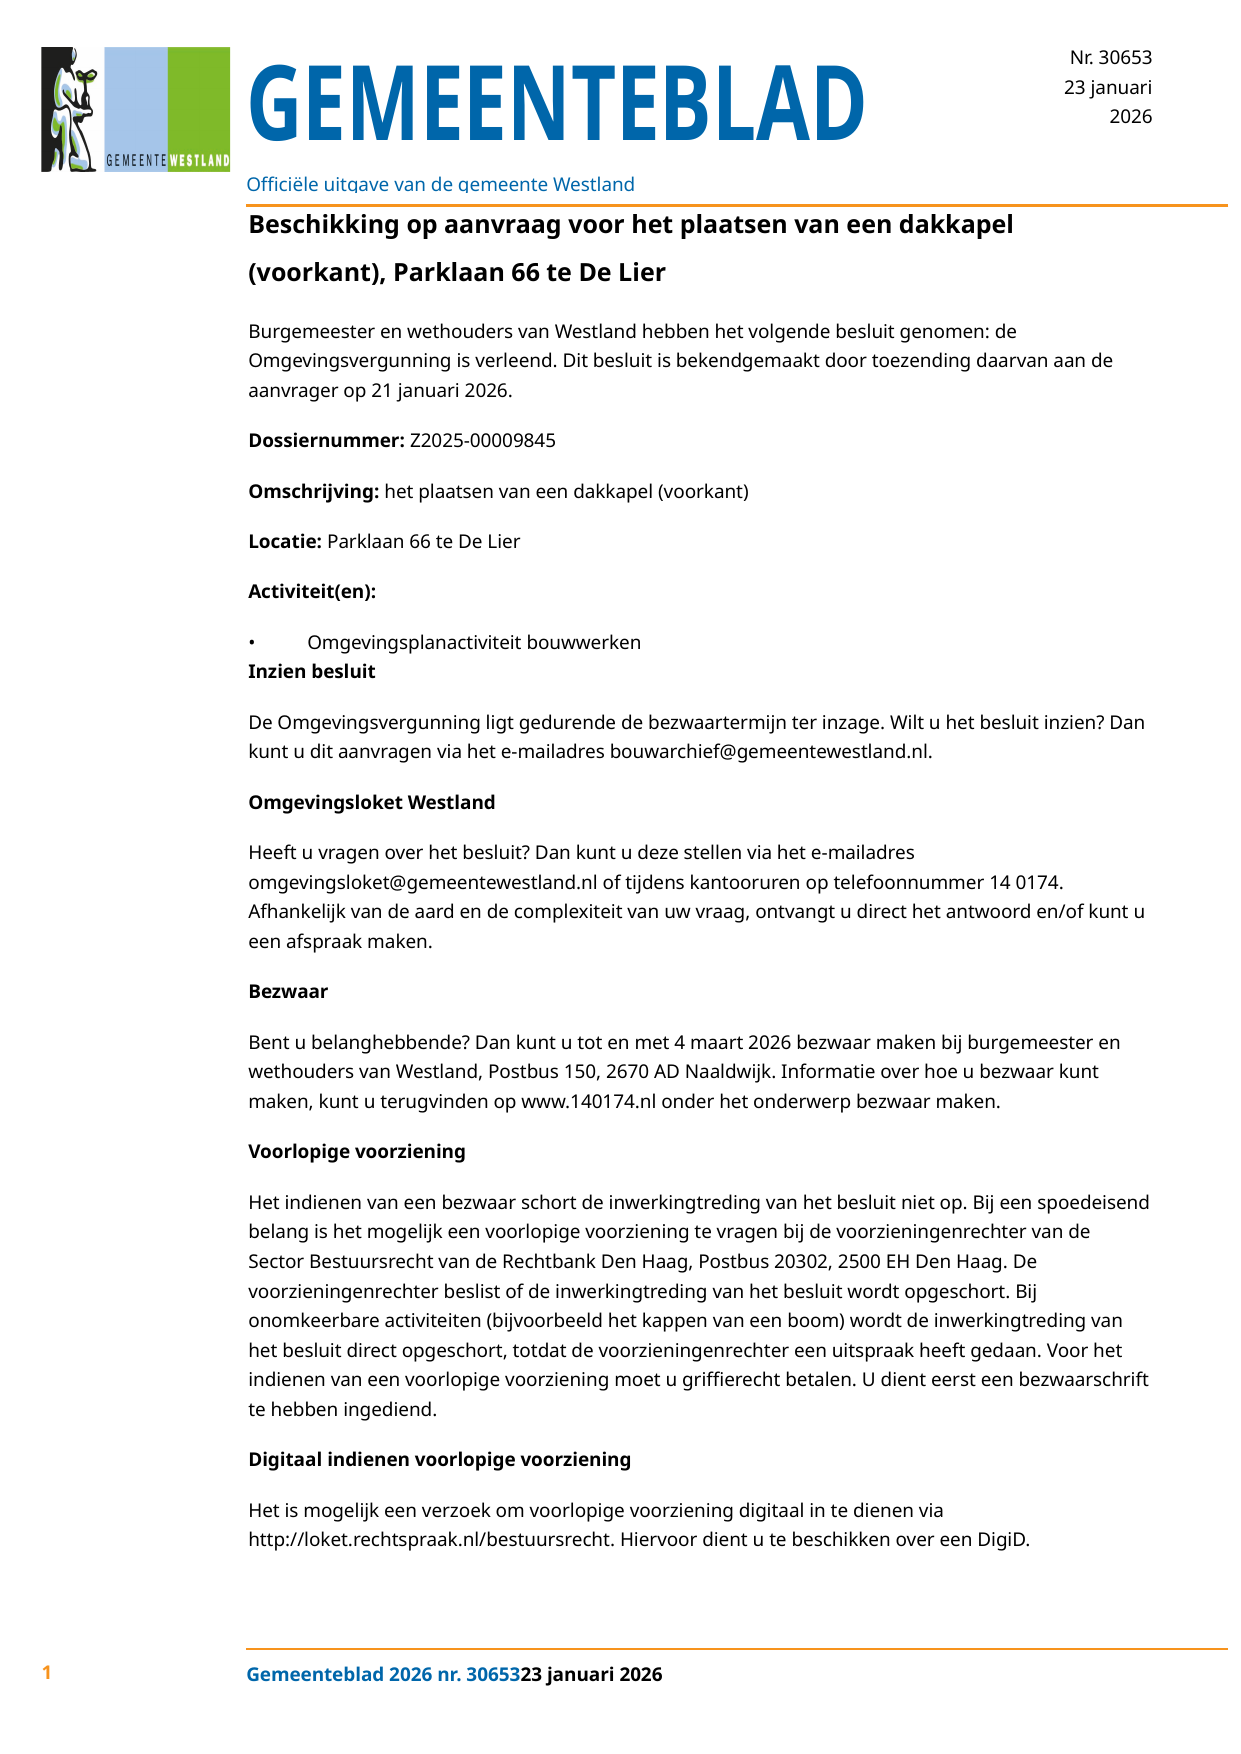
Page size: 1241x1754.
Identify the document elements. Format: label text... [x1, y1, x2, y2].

list Omgevingsplanactiviteit bouwwerken [248, 629, 1152, 655]
text Inzien besluit [248, 659, 1152, 684]
text Locatie: Parklaan 66 te De Lier [248, 528, 1152, 554]
text Dossiernummer: Z2025-00009845 [248, 427, 1152, 453]
text Omschrijving: het plaatsen van een dakkapel (voorkant) [248, 478, 1152, 504]
text Voorlopige voorziening [248, 1139, 1152, 1164]
text Heeft u vragen over het besluit? Dan kunt u deze stellen via het e-mailadres omgevingsloket@gemeentewestland.nl of tijdens kantooruren op telefoonnummer 14 0174. Afhankelijk van de aard en de complexiteit van uw vraag, ontvangt u direct het antwoord en/of kunt u een afspraak maken. [248, 839, 1152, 954]
text Bent u belanghebbende? Dan kunt u tot en met 4 maart 2026 bezwaar maken bij burgemeester en wethouders van Westland, Postbus 150, 2670 AD Naaldwijk. Informatie over hoe u bezwaar kunt maken, kunt u terugvinden op www.140174.nl onder het onderwerp bezwaar maken. [248, 1029, 1152, 1114]
text Bezwaar [248, 979, 1152, 1004]
text Het indienen van een bezwaar schort de inwerkingtreding van het besluit niet op. Bij een spoedeisend belang is het mogelijk een voorlopige voorziening te vragen bij de voorzieningenrechter van de Sector Bestuursrecht van de Rechtbank Den Haag, Postbus 20302, 2500 EH Den Haag. De voorzieningenrechter beslist of de inwerkingtreding van het besluit wordt opgeschort. Bij onomkeerbare activiteiten (bijvoorbeeld het kappen van een boom) wordt de inwerkingtreding van het besluit direct opgeschort, totdat de voorzieningenrechter een uitspraak heeft gedaan. Voor het indienen van een voorlopige voorziening moet u griffierecht betalen. U dient eerst een bezwaarschrift te hebben ingediend. [248, 1189, 1152, 1422]
text Burgemeester en wethouders van Westland hebben het volgende besluit genomen: de Omgevingsvergunning is verleend. Dit besluit is bekendgemaakt door toezending daarvan aan de aanvrager op 21 januari 2026. [248, 318, 1152, 403]
text Het is mogelijk een verzoek om voorlopige voorziening digitaal in te dienen via http://loket.rechtspraak.nl/bestuursrecht. Hiervoor dient u te beschikken over een DigiD. [248, 1497, 1152, 1552]
text De Omgevingsvergunning ligt gedurende de bezwaartermijn ter inzage. Wilt u het besluit inzien? Dan kunt u dit aanvragen via het e-mailadres bouwarchief@gemeentewestland.nl. [248, 709, 1152, 764]
text Digitaal indienen voorlopige voorziening [248, 1447, 1152, 1472]
text Beschikking op aanvraag voor het plaatsen van een dakkapel (voorkant), Parklaan 66 te De Lier [248, 207, 1152, 288]
text Omgevingsloket Westland [248, 789, 1152, 815]
picture [41, 47, 231, 172]
text Activiteit(en): [248, 579, 1152, 604]
